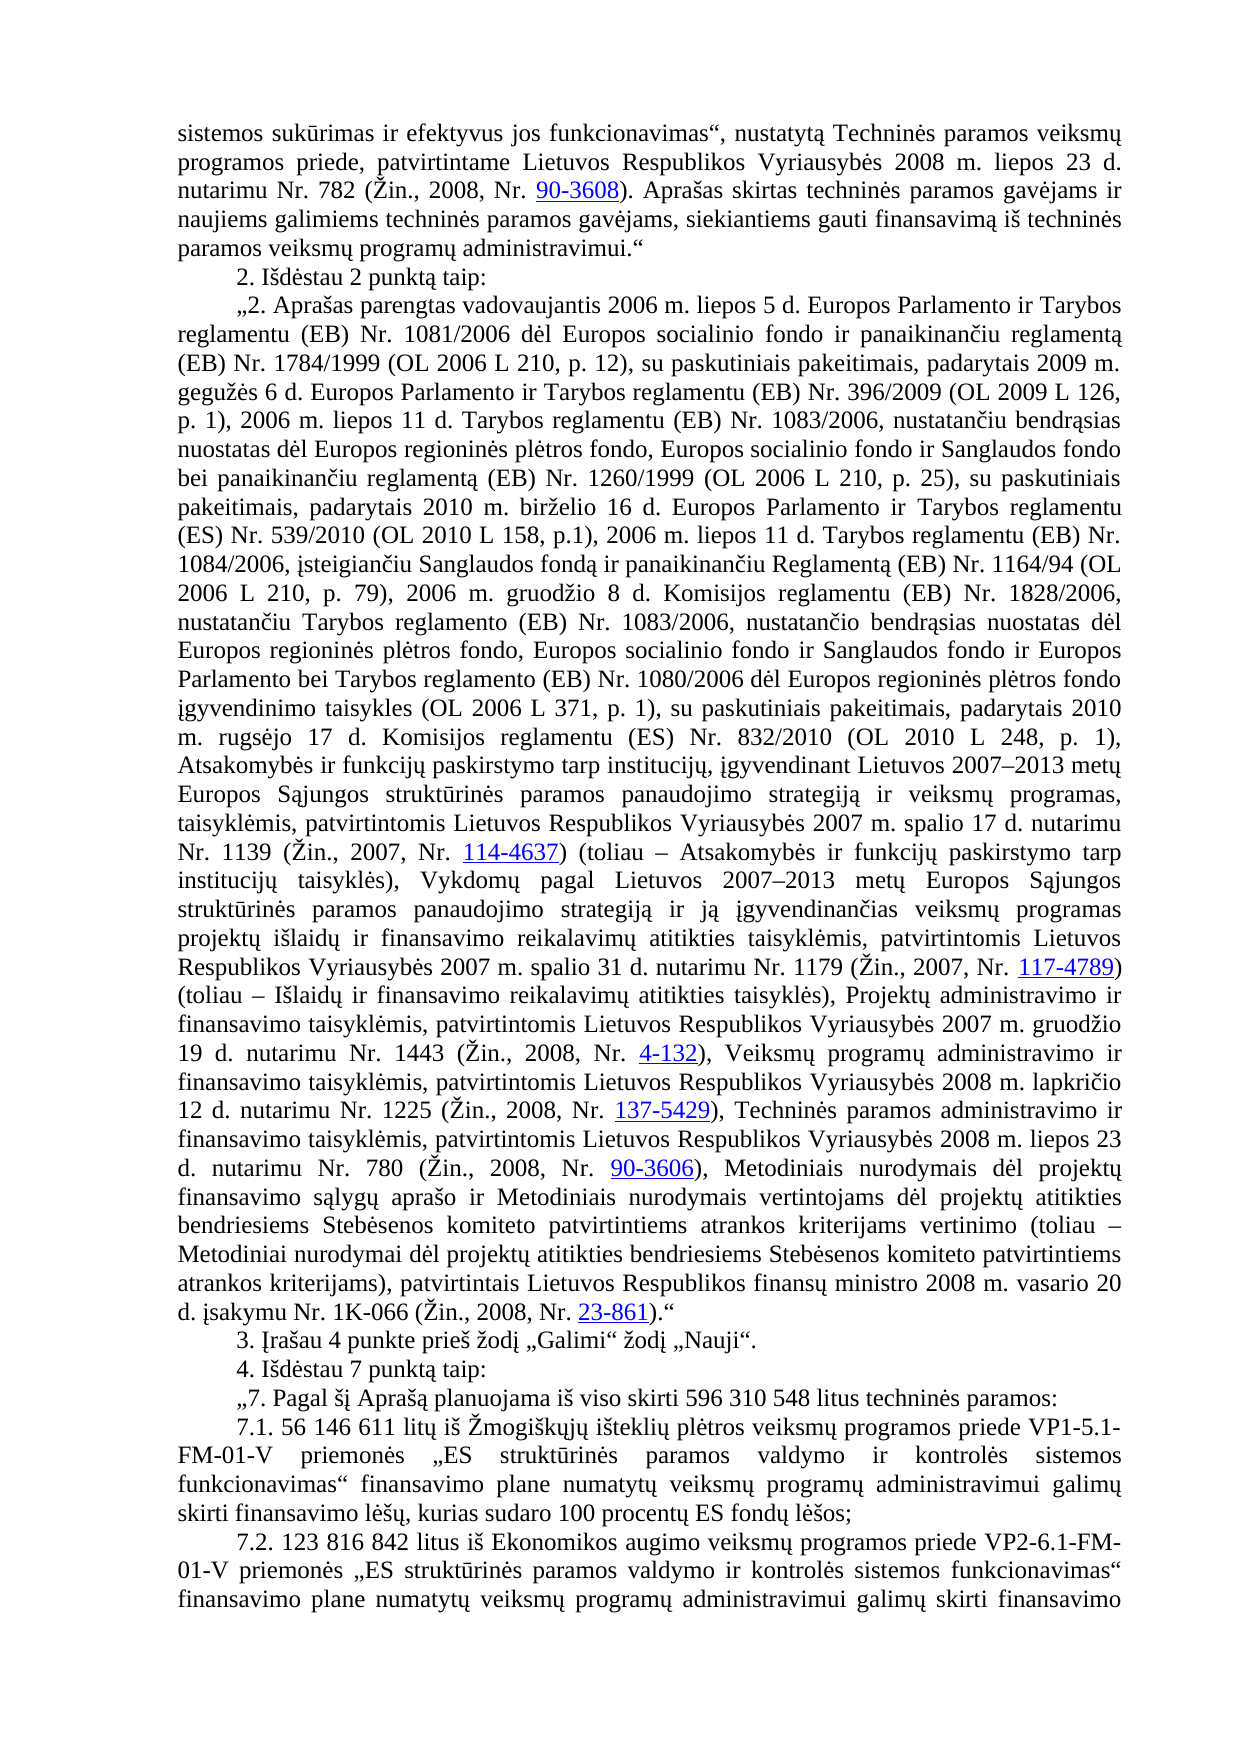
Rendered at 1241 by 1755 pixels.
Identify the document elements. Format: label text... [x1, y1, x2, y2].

text 2. Išdėstau 2 punktą taip: [177, 262, 1122, 291]
text „7. Pagal šį Aprašą planuojama iš viso skirti 596 310 548 litus techninės paramos: [177, 1383, 1122, 1412]
text 4. Išdėstau 7 punktą taip: [177, 1354, 1122, 1383]
text „2. Aprašas parengtas vadovaujantis 2006 m. liepos 5 d. Europos Parlamento ir Tarybos reglamentu (EB) Nr. 1081/2006 dėl Europos socialinio fondo ir panaikinančiu reglamentą (EB) Nr. 1784/1999 (OL 2006 L 210, p. 12), su paskutiniais pakeitimais, padarytais 2009 m. gegužės 6 d. Europos Parlamento ir Tarybos reglamentu (EB) Nr. 396/2009 (OL 2009 L 126, p. 1), 2006 m. liepos 11 d. Tarybos reglamentu (EB) Nr. 1083/2006, nustatančiu bendrąsias nuostatas dėl Europos regioninės plėtros fondo, Europos socialinio fondo ir Sanglaudos fondo bei panaikinančiu reglamentą (EB) Nr. 1260/1999 (OL 2006 L 210, p. 25), su paskutiniais pakeitimais, padarytais 2010 m. birželio 16 d. Europos Parlamento ir Tarybos reglamentu (ES) Nr. 539/2010 (OL 2010 L 158, p.1), 2006 m. liepos 11 d. Tarybos reglamentu (EB) Nr. 1084/2006, įsteigiančiu Sanglaudos fondą ir panaikinančiu Reglamentą (EB) Nr. 1164/94 (OL 2006 L 210, p. 79), 2006 m. gruodžio 8 d. Komisijos reglamentu (EB) Nr. 1828/2006, nustatančiu Tarybos reglamento (EB) Nr. 1083/2006, nustatančio bendrąsias nuostatas dėl Europos regioninės plėtros fondo, Europos socialinio fondo ir Sanglaudos fondo ir Europos Parlamento bei Tarybos reglamento (EB) Nr. 1080/2006 dėl Europos regioninės plėtros fondo įgyvendinimo taisykles (OL 2006 L 371, p. 1), su paskutiniais pakeitimais, padarytais 2010 m. rugsėjo 17 d. Komisijos reglamentu (ES) Nr. 832/2010 (OL 2010 L 248, p. 1), Atsakomybės ir funkcijų paskirstymo tarp institucijų, įgyvendinant Lietuvos 2007–2013 metų Europos Sąjungos struktūrinės paramos panaudojimo strategiją ir veiksmų programas, taisyklėmis, patvirtintomis Lietuvos Respublikos Vyriausybės 2007 m. spalio 17 d. nutarimu Nr. 1139 (Žin., 2007, Nr. 114-4637) (toliau – Atsakomybės ir funkcijų paskirstymo tarp institucijų taisyklės), Vykdomų pagal Lietuvos 2007–2013 metų Europos Sąjungos struktūrinės paramos panaudojimo strategiją ir ją įgyvendinančias veiksmų programas projektų išlaidų ir finansavimo reikalavimų atitikties taisyklėmis, patvirtintomis Lietuvos Respublikos Vyriausybės 2007 m. spalio 31 d. nutarimu Nr. 1179 (Žin., 2007, Nr. 117-4789) (toliau – Išlaidų ir finansavimo reikalavimų atitikties taisyklės), Projektų administravimo ir finansavimo taisyklėmis, patvirtintomis Lietuvos Respublikos Vyriausybės 2007 m. gruodžio 19 d. nutarimu Nr. 1443 (Žin., 2008, Nr. 4-132), Veiksmų programų administravimo ir finansavimo taisyklėmis, patvirtintomis Lietuvos Respublikos Vyriausybės 2008 m. lapkričio 12 d. nutarimu Nr. 1225 (Žin., 2008, Nr. 137-5429), Techninės paramos administravimo ir finansavimo taisyklėmis, patvirtintomis Lietuvos Respublikos Vyriausybės 2008 m. liepos 23 d. nutarimu Nr. 780 (Žin., 2008, Nr. 90-3606), Metodiniais nurodymais dėl projektų finansavimo sąlygų aprašo ir Metodiniais nurodymais vertintojams dėl projektų atitikties bendriesiems Stebėsenos komiteto patvirtintiems atrankos kriterijams vertinimo (toliau – Metodiniai nurodymai dėl projektų atitikties bendriesiems Stebėsenos komiteto patvirtintiems atrankos kriterijams), patvirtintais Lietuvos Respublikos finansų ministro 2008 m. vasario 20 d. įsakymu Nr. 1K-066 (Žin., 2008, Nr. 23-861).“ [177, 291, 1122, 1326]
text sistemos sukūrimas ir efektyvus jos funkcionavimas“, nustatytą Techninės paramos veiksmų programos priede, patvirtintame Lietuvos Respublikos Vyriausybės 2008 m. liepos 23 d. nutarimu Nr. 782 (Žin., 2008, Nr. 90-3608). Aprašas skirtas techninės paramos gavėjams ir naujiems galimiems techninės paramos gavėjams, siekiantiems gauti finansavimą iš techninės paramos veiksmų programų administravimui.“ [177, 118, 1122, 262]
text 3. Įrašau 4 punkte prieš žodį „Galimi“ žodį „Nauji“. [177, 1326, 1122, 1354]
text 7.2. 123 816 842 litus iš Ekonomikos augimo veiksmų programos priede VP2-6.1-FM-01-V priemonės „ES struktūrinės paramos valdymo ir kontrolės sistemos funkcionavimas“ finansavimo plane numatytų veiksmų programų administravimui galimų skirti finansavimo [177, 1527, 1122, 1613]
text 7.1. 56 146 611 litų iš Žmogiškųjų išteklių plėtros veiksmų programos priede VP1-5.1-FM-01-V priemonės „ES struktūrinės paramos valdymo ir kontrolės sistemos funkcionavimas“ finansavimo plane numatytų veiksmų programų administravimui galimų skirti finansavimo lėšų, kurias sudaro 100 procentų ES fondų lėšos; [177, 1412, 1122, 1527]
